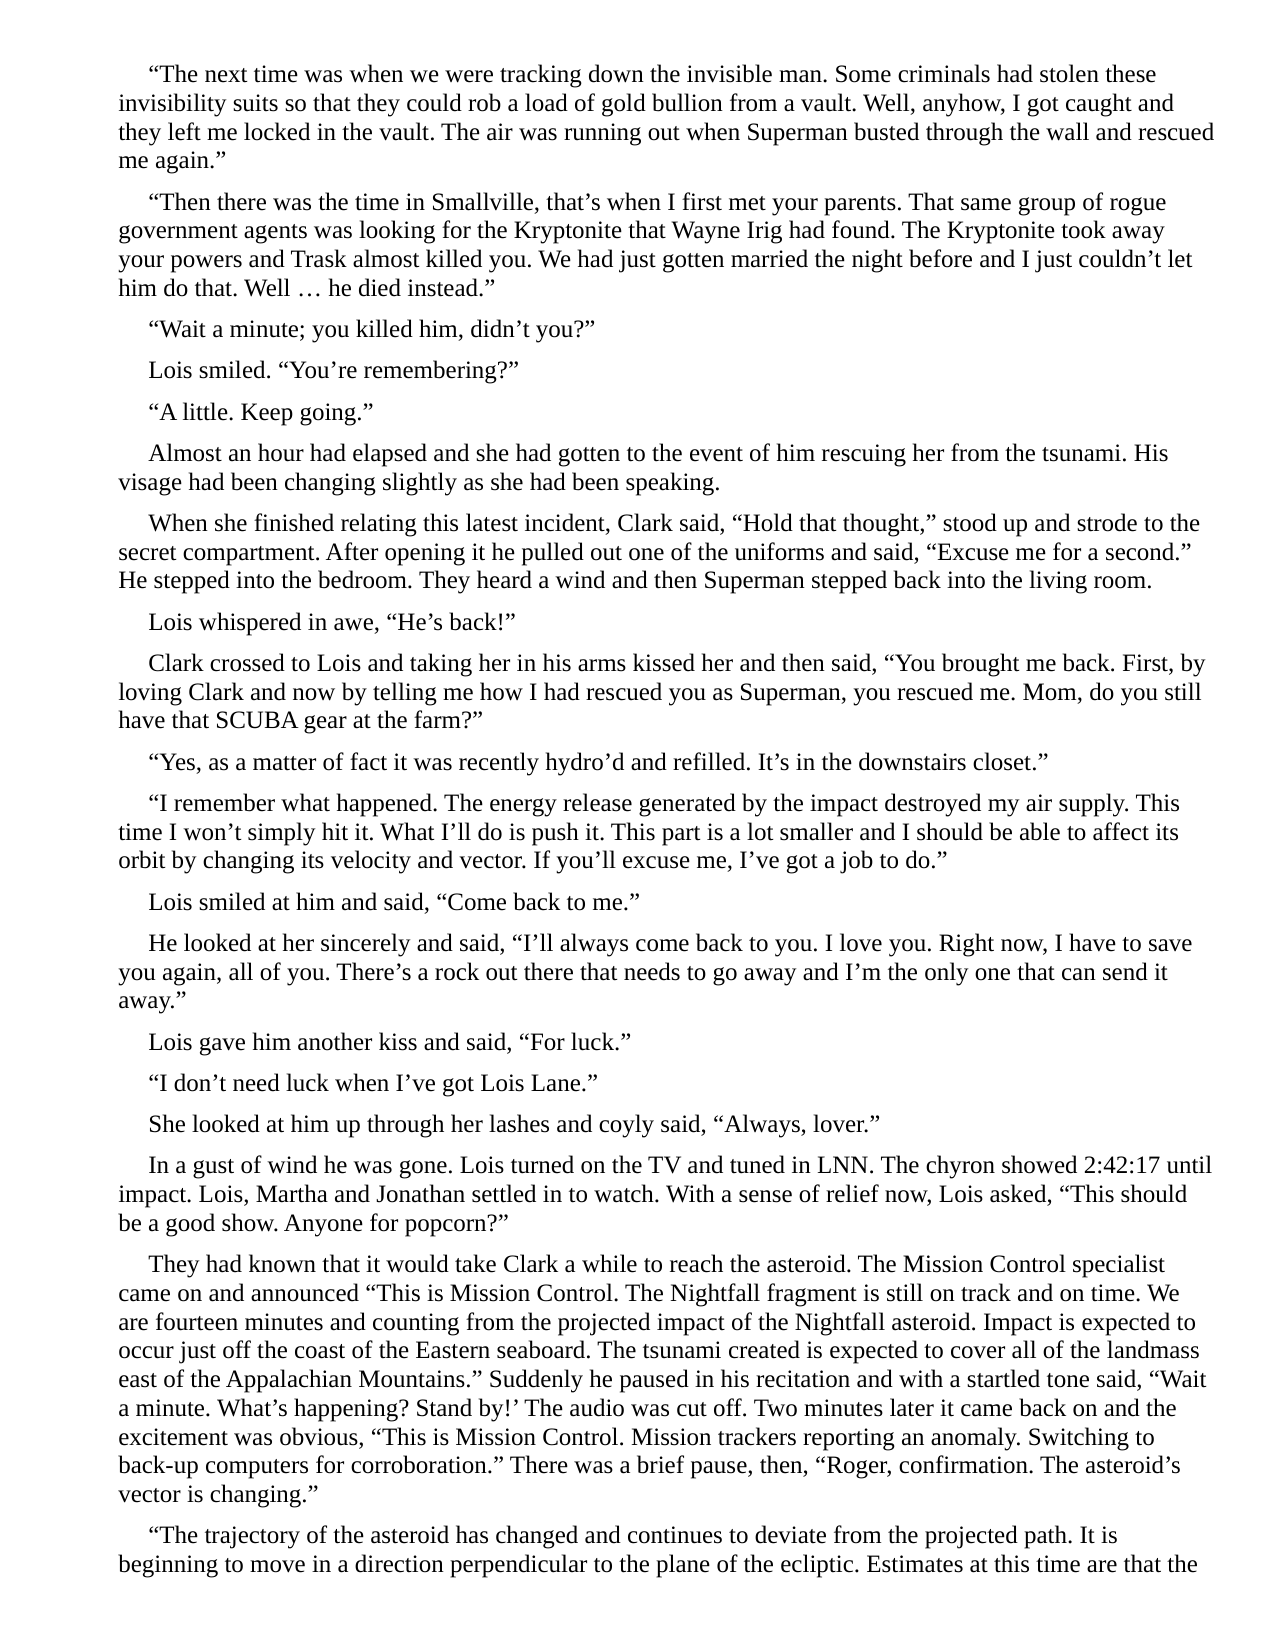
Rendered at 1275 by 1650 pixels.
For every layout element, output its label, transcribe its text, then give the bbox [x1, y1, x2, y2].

text Almost an hour had elapsed and she had gotten to the event of him rescuing her from the tsunami. His visage had been changing slightly as she had been speaking. [118, 438, 1216, 495]
text “A little. Keep going.” [118, 397, 1216, 425]
text “Wait a minute; you killed him, didn’t you?” [118, 314, 1216, 343]
text They had known that it would take Clark a while to reach the asteroid. The Mission Control specialist came on and announced “This is Mission Control. The Nightfall fragment is still on track and on time. We are fourteen minutes and counting from the projected impact of the Nightfall asteroid. Impact is expected to occur just off the coast of the Eastern seaboard. The tsunami created is expected to cover all of the landmass east of the Appalachian Mountains.” Suddenly he paused in his recitation and with a startled tone said, “Wait a minute. What’s happening? Stand by!’ The audio was cut off. Two minutes later it came back on and the excitement was obvious, “This is Mission Control. Mission trackers reporting an anomaly. Switching to back-up computers for corroboration.” There was a brief pause, then, “Roger, confirmation. The asteroid’s vector is changing.” [118, 1249, 1216, 1508]
text “I don’t need luck when I’ve got Lois Lane.” [118, 1068, 1216, 1097]
text She looked at him up through her lashes and coyly said, “Always, lover.” [118, 1109, 1216, 1138]
text When she finished relating this latest incident, Clark said, “Hold that thought,” stood up and strode to the secret compartment. After opening it he pulled out one of the uniforms and said, “Excuse me for a second.” He stepped into the bedroom. They heard a wind and then Superman stepped back into the living room. [118, 508, 1216, 594]
text He looked at her sincerely and said, “I’ll always come back to you. I love you. Right now, I have to save you again, all of you. There’s a rock out there that needs to go away and I’m the only one that can send it away.” [118, 928, 1216, 1014]
text “Then there was the time in Smallville, that’s when I first met your parents. That same group of rogue government agents was looking for the Kryptonite that Wayne Irig had found. The Kryptonite took away your powers and Trask almost killed you. We had just gotten married the night before and I just couldn’t let him do that. Well … he died instead.” [118, 187, 1216, 302]
text Clark crossed to Lois and taking her in his arms kissed her and then said, “You brought me back. First, by loving Clark and now by telling me how I had rescued you as Superman, you rescued me. Mom, do you still have that SCUBA gear at the farm?” [118, 648, 1216, 734]
text “Yes, as a matter of fact it was recently hydro’d and refilled. It’s in the downstairs closet.” [118, 747, 1216, 775]
text In a gust of wind he was gone. Lois turned on the TV and tuned in LNN. The chyron showed 2:42:17 until impact. Lois, Martha and Jonathan settled in to watch. With a sense of relief now, Lois asked, “This should be a good show. Anyone for popcorn?” [118, 1150, 1216, 1237]
text Lois smiled at him and said, “Come back to me.” [118, 887, 1216, 915]
text “The next time was when we were tracking down the invisible man. Some criminals had stolen these invisibility suits so that they could rob a load of gold bullion from a vault. Well, anyhow, I got caught and they left me locked in the vault. The air was running out when Superman busted through the wall and rescued me again.” [118, 59, 1216, 174]
text Lois whispered in awe, “He’s back!” [118, 607, 1216, 635]
text “The trajectory of the asteroid has changed and continues to deviate from the projected path. It is beginning to move in a direction perpendicular to the plane of the ecliptic. Estimates at this time are that the [118, 1520, 1216, 1578]
text Lois smiled. “You’re remembering?” [118, 355, 1216, 384]
text Lois gave him another kiss and said, “For luck.” [118, 1027, 1216, 1055]
text “I remember what happened. The energy release generated by the impact destroyed my air supply. This time I won’t simply hit it. What I’ll do is push it. This part is a lot smaller and I should be able to affect its orbit by changing its velocity and vector. If you’ll excuse me, I’ve got a job to do.” [118, 788, 1216, 874]
